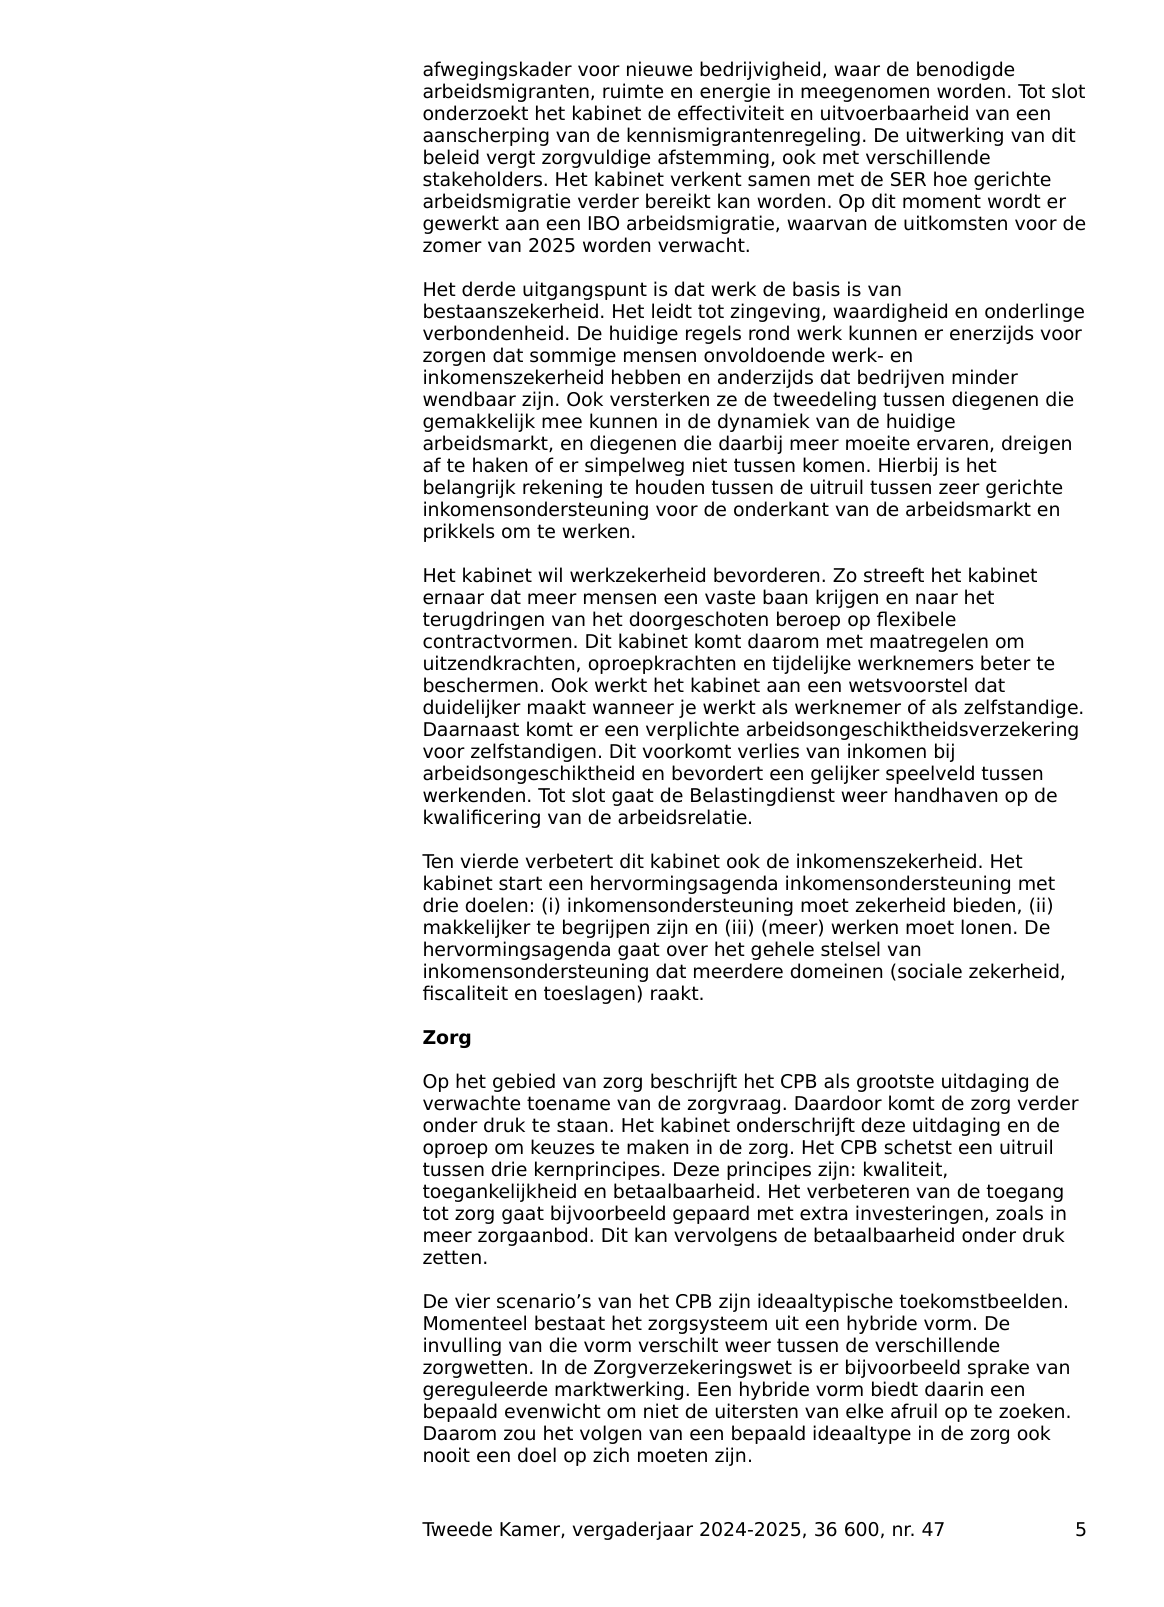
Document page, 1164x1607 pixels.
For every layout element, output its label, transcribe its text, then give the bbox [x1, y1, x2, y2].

text Het derde uitgangspunt is dat werk de basis is van bestaanszekerheid. Het leidt tot zingeving, waardigheid en onderlinge verbondenheid. De huidige regels rond werk kunnen er enerzijds voor zorgen dat sommige mensen onvoldoende werk- en inkomenszekerheid hebben en anderzijds dat bedrijven minder wendbaar zijn. Ook versterken ze de tweedeling tussen diegenen die gemakkelijk mee kunnen in de dynamiek van de huidige arbeidsmarkt, en diegenen die daarbij meer moeite ervaren, dreigen af te haken of er simpelweg niet tussen komen. Hierbij is het belangrijk rekening te houden tussen de uitruil tussen zeer gerichte inkomensondersteuning voor de onderkant van de arbeidsmarkt en prikkels om te werken. [422, 279, 1087, 543]
text Het kabinet wil werkzekerheid bevorderen. Zo streeft het kabinet ernaar dat meer mensen een vaste baan krijgen en naar het terugdringen van het doorgeschoten beroep op flexibele contractvormen. Dit kabinet komt daarom met maatregelen om uitzendkrachten, oproepkrachten en tijdelijke werknemers beter te beschermen. Ook werkt het kabinet aan een wetsvoorstel dat duidelijker maakt wanneer je werkt als werknemer of als zelfstandige. Daarnaast komt er een verplichte arbeidsongeschiktheidsverzekering voor zelfstandigen. Dit voorkomt verlies van inkomen bij arbeidsongeschiktheid en bevordert een gelijker speelveld tussen werkenden. Tot slot gaat de Belastingdienst weer handhaven op de kwalificering van de arbeidsrelatie. [422, 565, 1087, 829]
text Ten vierde verbetert dit kabinet ook de inkomenszekerheid. Het kabinet start een hervormingsagenda inkomensondersteuning met drie doelen: (i) inkomensondersteuning moet zekerheid bieden, (ii) makkelijker te begrijpen zijn en (iii) (meer) werken moet lonen. De hervormingsagenda gaat over het gehele stelsel van inkomensondersteuning dat meerdere domeinen (sociale zekerheid, fiscaliteit en toeslagen) raakt. [422, 851, 1087, 1005]
text afwegingskader voor nieuwe bedrijvigheid, waar de benodigde arbeidsmigranten, ruimte en energie in meegenomen worden. Tot slot onderzoekt het kabinet de effectiviteit en uitvoerbaarheid van een aanscherping van de kennismigrantenregeling. De uitwerking van dit beleid vergt zorgvuldige afstemming, ook met verschillende stakeholders. Het kabinet verkent samen met de SER hoe gerichte arbeidsmigratie verder bereikt kan worden. Op dit moment wordt er gewerkt aan een IBO arbeidsmigratie, waarvan de uitkomsten voor de zomer van 2025 worden verwacht. [422, 59, 1087, 257]
text Op het gebied van zorg beschrijft het CPB als grootste uitdaging de verwachte toename van de zorgvraag. Daardoor komt de zorg verder onder druk te staan. Het kabinet onderschrijft deze uitdaging en de oproep om keuzes te maken in de zorg. Het CPB schetst een uitruil tussen drie kernprincipes. Deze principes zijn: kwaliteit, toegankelijkheid en betaalbaarheid. Het verbeteren van de toegang tot zorg gaat bijvoorbeeld gepaard met extra investeringen, zoals in meer zorgaanbod. Dit kan vervolgens de betaalbaarheid onder druk zetten. [422, 1071, 1087, 1269]
text De vier scenario’s van het CPB zijn ideaaltypische toekomstbeelden. Momenteel bestaat het zorgsysteem uit een hybride vorm. De invulling van die vorm verschilt weer tussen de verschillende zorgwetten. In de Zorgverzekeringswet is er bijvoorbeeld sprake van gereguleerde marktwerking. Een hybride vorm biedt daarin een bepaald evenwicht om niet de uitersten van elke afruil op te zoeken. Daarom zou het volgen van een bepaald ideaaltype in de zorg ook nooit een doel op zich moeten zijn. [422, 1291, 1087, 1467]
subtitle Zorg [422, 1027, 1087, 1049]
